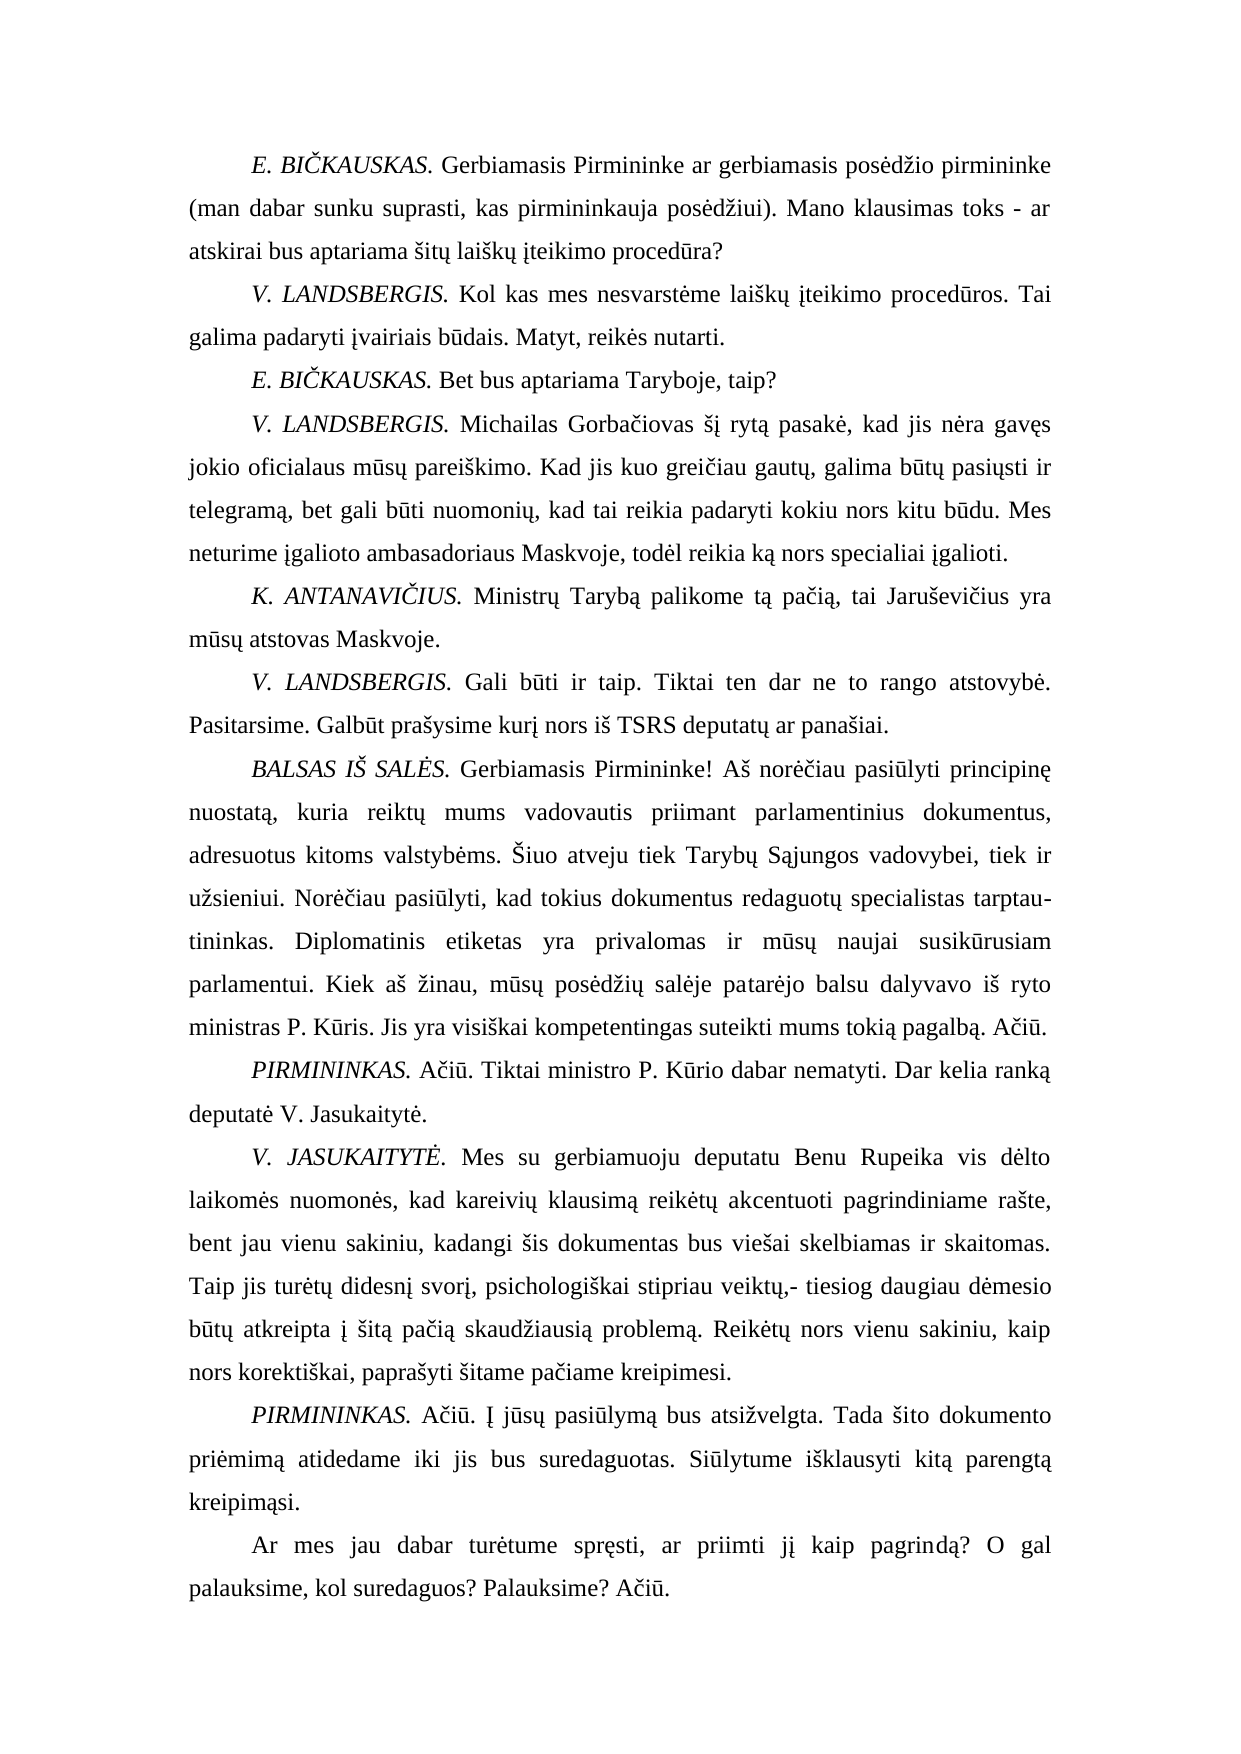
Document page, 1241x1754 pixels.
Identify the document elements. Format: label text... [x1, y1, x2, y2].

text V. Jasukaitytė. Mes su gerbiamuoju deputatu Benu Rupeika vis dėlto laikomės nuomonės, kad kareivių klausimą reikėtų ak­centuoti pagrindiniame rašte, bent jau vienu sakiniu, kadangi šis dokumentas bus viešai skelbiamas ir skaitomas. Taip jis tu­rėtų didesnį svorį, psichologiškai stipriau veiktų,- tiesiog dau­giau dėmesio būtų atkreipta į šitą pačią skaudžiausią problemą. Reikėtų nors vienu sakiniu, kaip nors korektiškai, paprašyti ši­tame pačiame kreipimesi. [189, 1142, 1052, 1386]
text V. Landsbergis. Michailas Gorbačiovas šį rytą pasakė, kad jis nėra gavęs jokio oficialaus mūsų pareiškimo. Kad jis kuo grei­čiau gautų, galima būtų pasiųsti ir telegramą, bet gali būti nuo­monių, kad tai reikia padaryti kokiu nors kitu būdu. Mes neturime įgalioto ambasadoriaus Maskvoje, todėl reikia ką nors spe­cialiai įgalioti. [189, 409, 1052, 567]
text E. Bičkauskas. Bet bus aptariama Taryboje, taip? [189, 366, 1052, 394]
text V. Landsbergis. Gali būti ir taip. Tiktai ten dar ne to rango atstovybė. Pasitarsime. Galbūt prašysime kurį nors iš TSRS de­putatų ar panašiai. [189, 667, 1052, 739]
text K. Antanavičius. Ministrų Tarybą palikome tą pačią, tai Ja­ruševičius yra mūsų atstovas Maskvoje. [189, 581, 1052, 653]
text Ar mes jau dabar turėtume spręsti, ar priimti jį kaip pagrin­dą? O gal palauksime, kol suredaguos? Palauksime? Ačiū. [189, 1530, 1052, 1602]
text Balsas iš salės. Gerbiamasis Pirmininke! Aš norėčiau pasiūlyti principinę nuostatą, kuria reiktų mums vadovautis priimant par­lamentinius dokumentus, adresuotus kitoms valstybėms. Šiuo at­veju tiek Tarybų Sąjungos vadovybei, tiek ir užsieniui. Norėčiau pasiūlyti, kad tokius dokumentus redaguotų specialistas tarptau­tininkas. Diplomatinis etiketas yra privalomas ir mūsų naujai su­sikūrusiam parlamentui. Kiek aš žinau, mūsų posėdžių salėje pa­tarėjo balsu dalyvavo iš ryto ministras P. Kūris. Jis yra visiškai kompetentingas suteikti mums tokią pagalbą. Ačiū. [189, 754, 1052, 1041]
text Pirmininkas. Ačiū. Į jūsų pasiūlymą bus atsižvelgta. Tada ši­to dokumento priėmimą atidedame iki jis bus suredaguotas. Siū­lytume išklausyti kitą parengtą kreipimąsi. [189, 1401, 1052, 1516]
text E. Bičkauskas. Gerbiamasis Pirmininke ar gerbiamasis posėdžio pirmininke (man dabar sunku suprasti, kas pirmininkauja posėdžiui). Mano klausimas toks - ar atskirai bus aptariama ši­tų laiškų įteikimo procedūra? [189, 150, 1052, 265]
text Pirmininkas. Ačiū. Tiktai ministro P. Kūrio dabar nematyti. Dar kelia ranką deputatė V. Jasukaitytė. [189, 1056, 1052, 1127]
text V. Landsbergis. Kol kas mes nesvarstėme laiškų įteikimo pro­cedūros. Tai galima padaryti įvairiais būdais. Matyt, reikės nu­tarti. [189, 279, 1052, 351]
